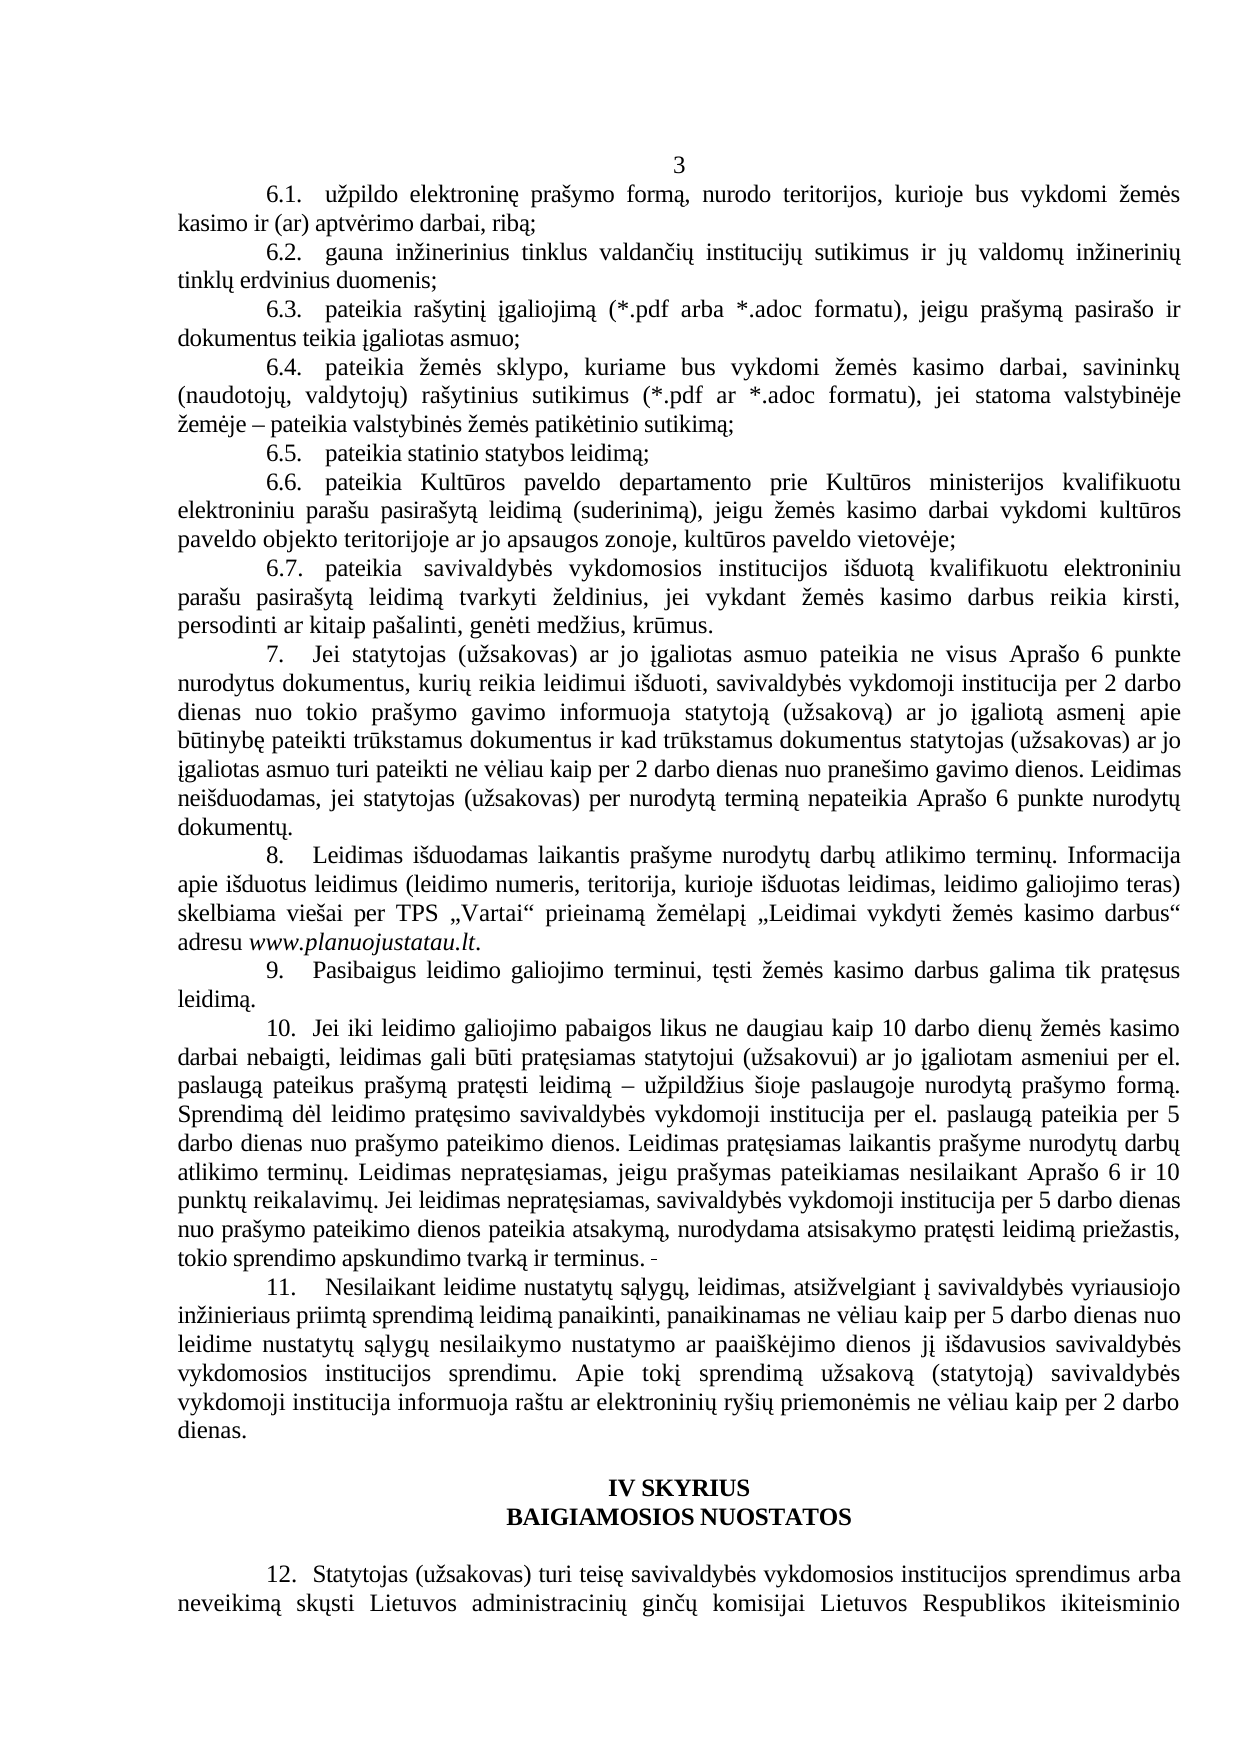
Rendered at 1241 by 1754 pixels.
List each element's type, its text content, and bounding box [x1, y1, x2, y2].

text 6.3. pateikia rašytinį įgaliojimą (*.pdf arba *.adoc formatu), jeigu prašymą pasirašo ir dokumentus teikia įgaliotas asmuo; [177, 294, 1181, 352]
text 12. Statytojas (užsakovas) turi teisę savivaldybės vykdomosios institucijos sprendimus arba neveikimą skųsti Lietuvos administracinių ginčų komisijai Lietuvos Respublikos ikiteisminio [177, 1559, 1181, 1617]
text 8. Leidimas išduodamas laikantis prašyme nurodytų darbų atlikimo terminų. Informacija apie išduotus leidimus (leidimo numeris, teritorija, kurioje išduotas leidimas, leidimo galiojimo teras) skelbiama viešai per TPS „Vartai“ prieinamą žemėlapį „Leidimai vykdyti žemės kasimo darbus“ adresu www.planuojustatau.lt. [177, 841, 1181, 956]
text 9. Pasibaigus leidimo galiojimo terminui, tęsti žemės kasimo darbus galima tik pratęsus leidimą. [177, 956, 1181, 1013]
text 6.5. pateikia statinio statybos leidimą; [177, 438, 1181, 467]
text BAIGIAMOSIOS NUOSTATOS [177, 1502, 1181, 1531]
text 6.6. pateikia Kultūros paveldo departamento prie Kultūros ministerijos kvalifikuotu elektroniniu parašu pasirašytą leidimą (suderinimą), jeigu žemės kasimo darbai vykdomi kultūros paveldo objekto teritorijoje ar jo apsaugos zonoje, kultūros paveldo vietovėje; [177, 467, 1181, 553]
text 6.1. užpildo elektroninę prašymo formą, nurodo teritorijos, kurioje bus vykdomi žemės kasimo ir (ar) aptvėrimo darbai, ribą; [177, 179, 1181, 237]
text 10. Jei iki leidimo galiojimo pabaigos likus ne daugiau kaip 10 darbo dienų žemės kasimo darbai nebaigti, leidimas gali būti pratęsiamas statytojui (užsakovui) ar jo įgaliotam asmeniui per el. paslaugą pateikus prašymą pratęsti leidimą – užpildžius šioje paslaugoje nurodytą prašymo formą. Sprendimą dėl leidimo pratęsimo savivaldybės vykdomoji institucija per el. paslaugą pateikia per 5 darbo dienas nuo prašymo pateikimo dienos. Leidimas pratęsiamas laikantis prašyme nurodytų darbų atlikimo terminų. Leidimas nepratęsiamas, jeigu prašymas pateikiamas nesilaikant Aprašo 6 ir 10 punktų reikalavimų. Jei leidimas nepratęsiamas, savivaldybės vykdomoji institucija per 5 darbo dienas nuo prašymo pateikimo dienos pateikia atsakymą, nurodydama atsisakymo pratęsti leidimą priežastis, tokio sprendimo apskundimo tvarką ir terminus. [177, 1013, 1181, 1272]
text 6.7. pateikia savivaldybės vykdomosios institucijos išduotą kvalifikuotu elektroniniu parašu pasirašytą leidimą tvarkyti želdinius, jei vykdant žemės kasimo darbus reikia kirsti, persodinti ar kitaip pašalinti, genėti medžius, krūmus. [177, 553, 1181, 639]
text 6.2. gauna inžinerinius tinklus valdančių institucijų sutikimus ir jų valdomų inžinerinių tinklų erdvinius duomenis; [177, 237, 1181, 294]
text 6.4. pateikia žemės sklypo, kuriame bus vykdomi žemės kasimo darbai, savininkų (naudotojų, valdytojų) rašytinius sutikimus (*.pdf ar *.adoc formatu), jei statoma valstybinėje žemėje – pateikia valstybinės žemės patikėtinio sutikimą; [177, 352, 1181, 438]
text 7. Jei statytojas (užsakovas) ar jo įgaliotas asmuo pateikia ne visus Aprašo 6 punkte nurodytus dokumentus, kurių reikia leidimui išduoti, savivaldybės vykdomoji institucija per 2 darbo dienas nuo tokio prašymo gavimo informuoja statytoją (užsakovą) ar jo įgaliotą asmenį apie būtinybę pateikti trūkstamus dokumentus ir kad trūkstamus dokumentus statytojas (užsakovas) ar jo įgaliotas asmuo turi pateikti ne vėliau kaip per 2 darbo dienas nuo pranešimo gavimo dienos. Leidimas neišduodamas, jei statytojas (užsakovas) per nurodytą terminą nepateikia Aprašo 6 punkte nurodytų dokumentų. [177, 639, 1181, 841]
text IV SKYRIUS [177, 1473, 1181, 1502]
text 11. Nesilaikant leidime nustatytų sąlygų, leidimas, atsižvelgiant į savivaldybės vyriausiojo inžinieriaus priimtą sprendimą leidimą panaikinti, panaikinamas ne vėliau kaip per 5 darbo dienas nuo leidime nustatytų sąlygų nesilaikymo nustatymo ar paaiškėjimo dienos jį išdavusios savivaldybės vykdomosios institucijos sprendimu. Apie tokį sprendimą užsakovą (statytoją) savivaldybės vykdomoji institucija informuoja raštu ar elektroninių ryšių priemonėmis ne vėliau kaip per 2 darbo dienas. [177, 1272, 1181, 1444]
